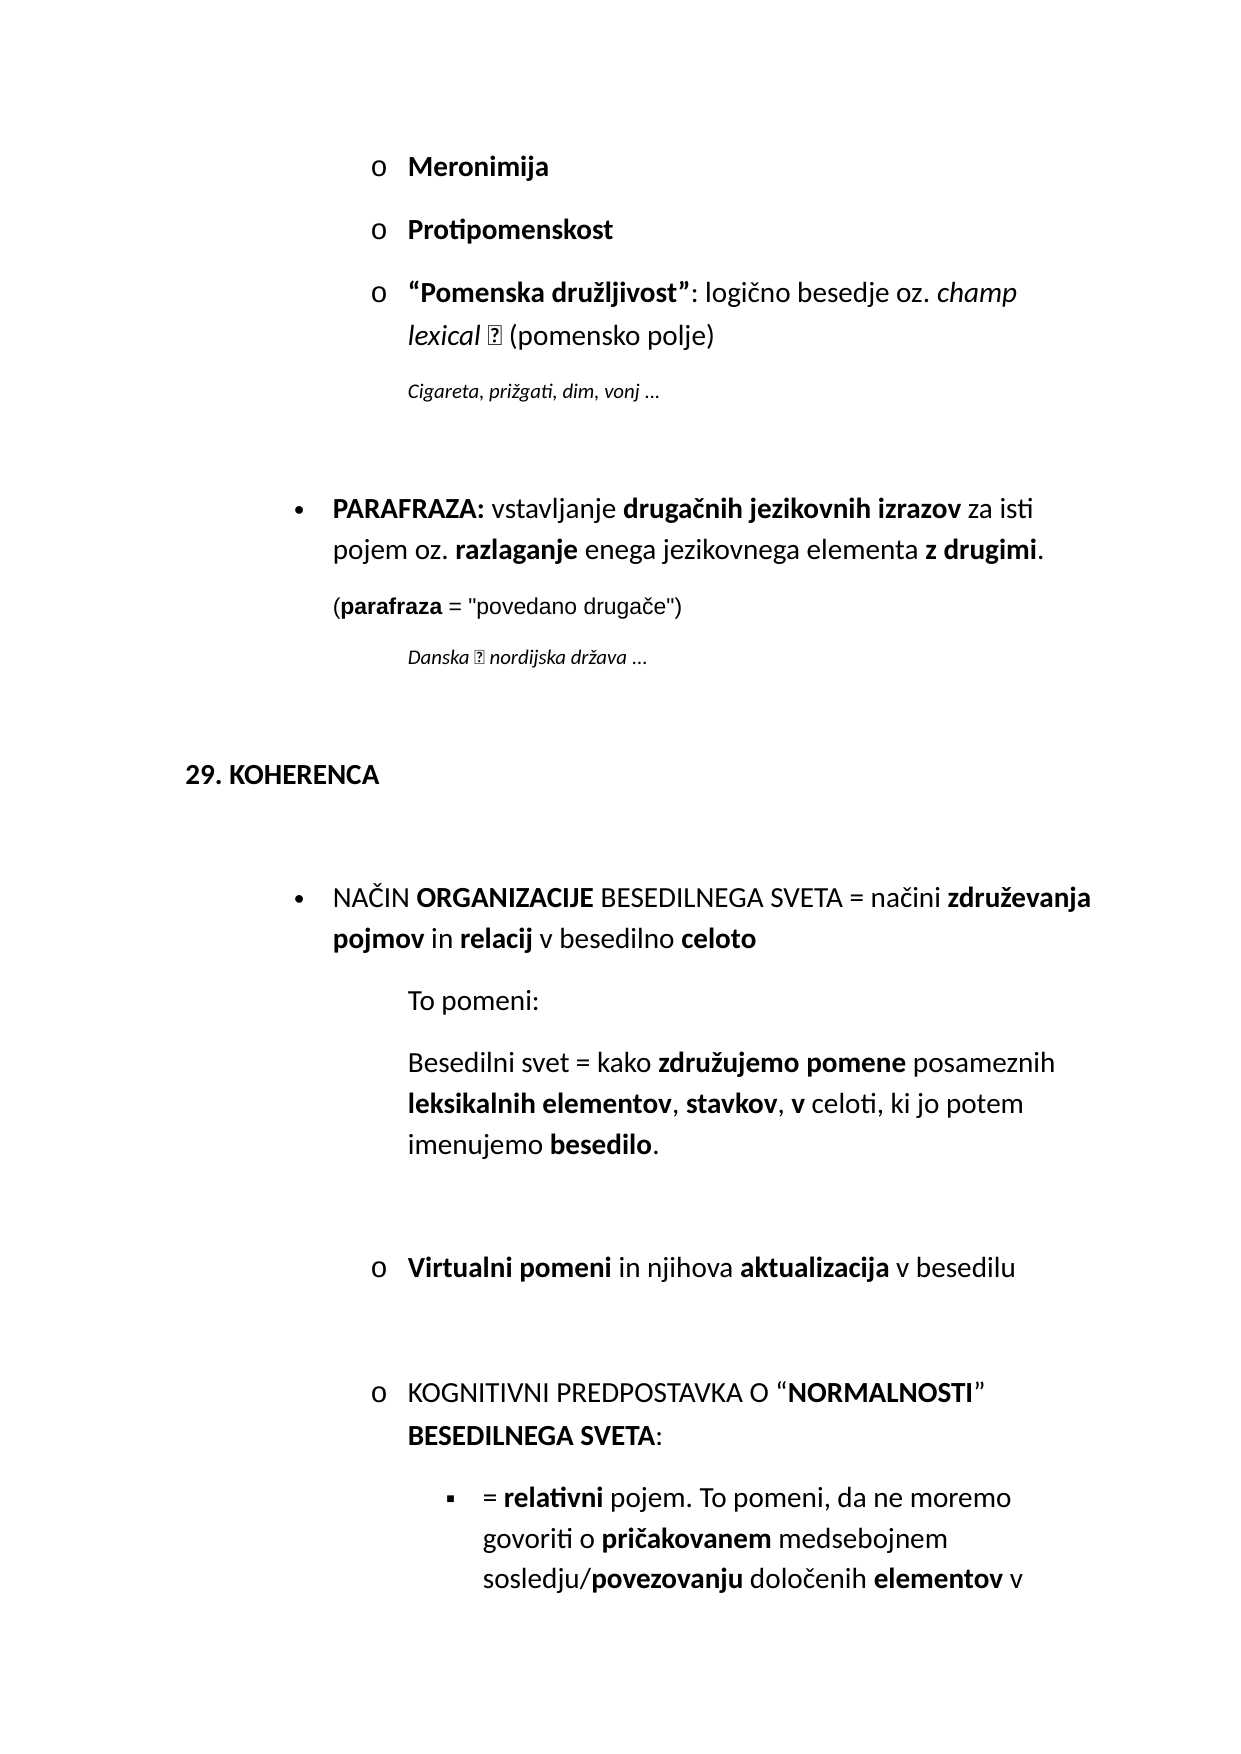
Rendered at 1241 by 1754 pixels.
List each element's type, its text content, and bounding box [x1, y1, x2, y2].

list Protipomenskost [370, 211, 1093, 248]
list Meronimija [370, 148, 1093, 185]
list KOHERENCA [185, 756, 1093, 792]
list NAČIN ORGANIZACIJE BESEDILNEGA SVETA = načini združevanja pojmov in relacij v besedilno celoto [295, 879, 1093, 956]
list To pomeni: [408, 982, 1093, 1018]
list = relativni pojem. To pomeni, da ne moremo govoriti o pričakovanem medsebojnem sosledju/povezovanju določenih elementov v [445, 1479, 1093, 1596]
list Virtualni pomeni in njihova aktualizacija v besedilu [370, 1249, 1093, 1286]
list KOGNITIVNI PREDPOSTAVKA O “NORMALNOSTI” BESEDILNEGA SVETA: [370, 1374, 1093, 1453]
list PARAFRAZA: vstavljanje drugačnih jezikovnih izrazov za isti pojem oz. razlaganje enega jezikovnega elementa z drugimi. [295, 490, 1093, 567]
list (parafraza = "povedano drugače") [333, 593, 1093, 619]
list Cigareta, prižgati, dim, vonj ... [371, 379, 1093, 404]
list “Pomenska družljivost”: logično besedje oz. champ lexical  (pomensko polje) [370, 274, 1093, 352]
list Danska  nordijska država ... [371, 644, 1093, 669]
list Besedilni svet = kako združujemo pomene posameznih leksikalnih elementov, stavkov, v celoti, ki jo potem imenujemo besedilo. [408, 1044, 1093, 1161]
